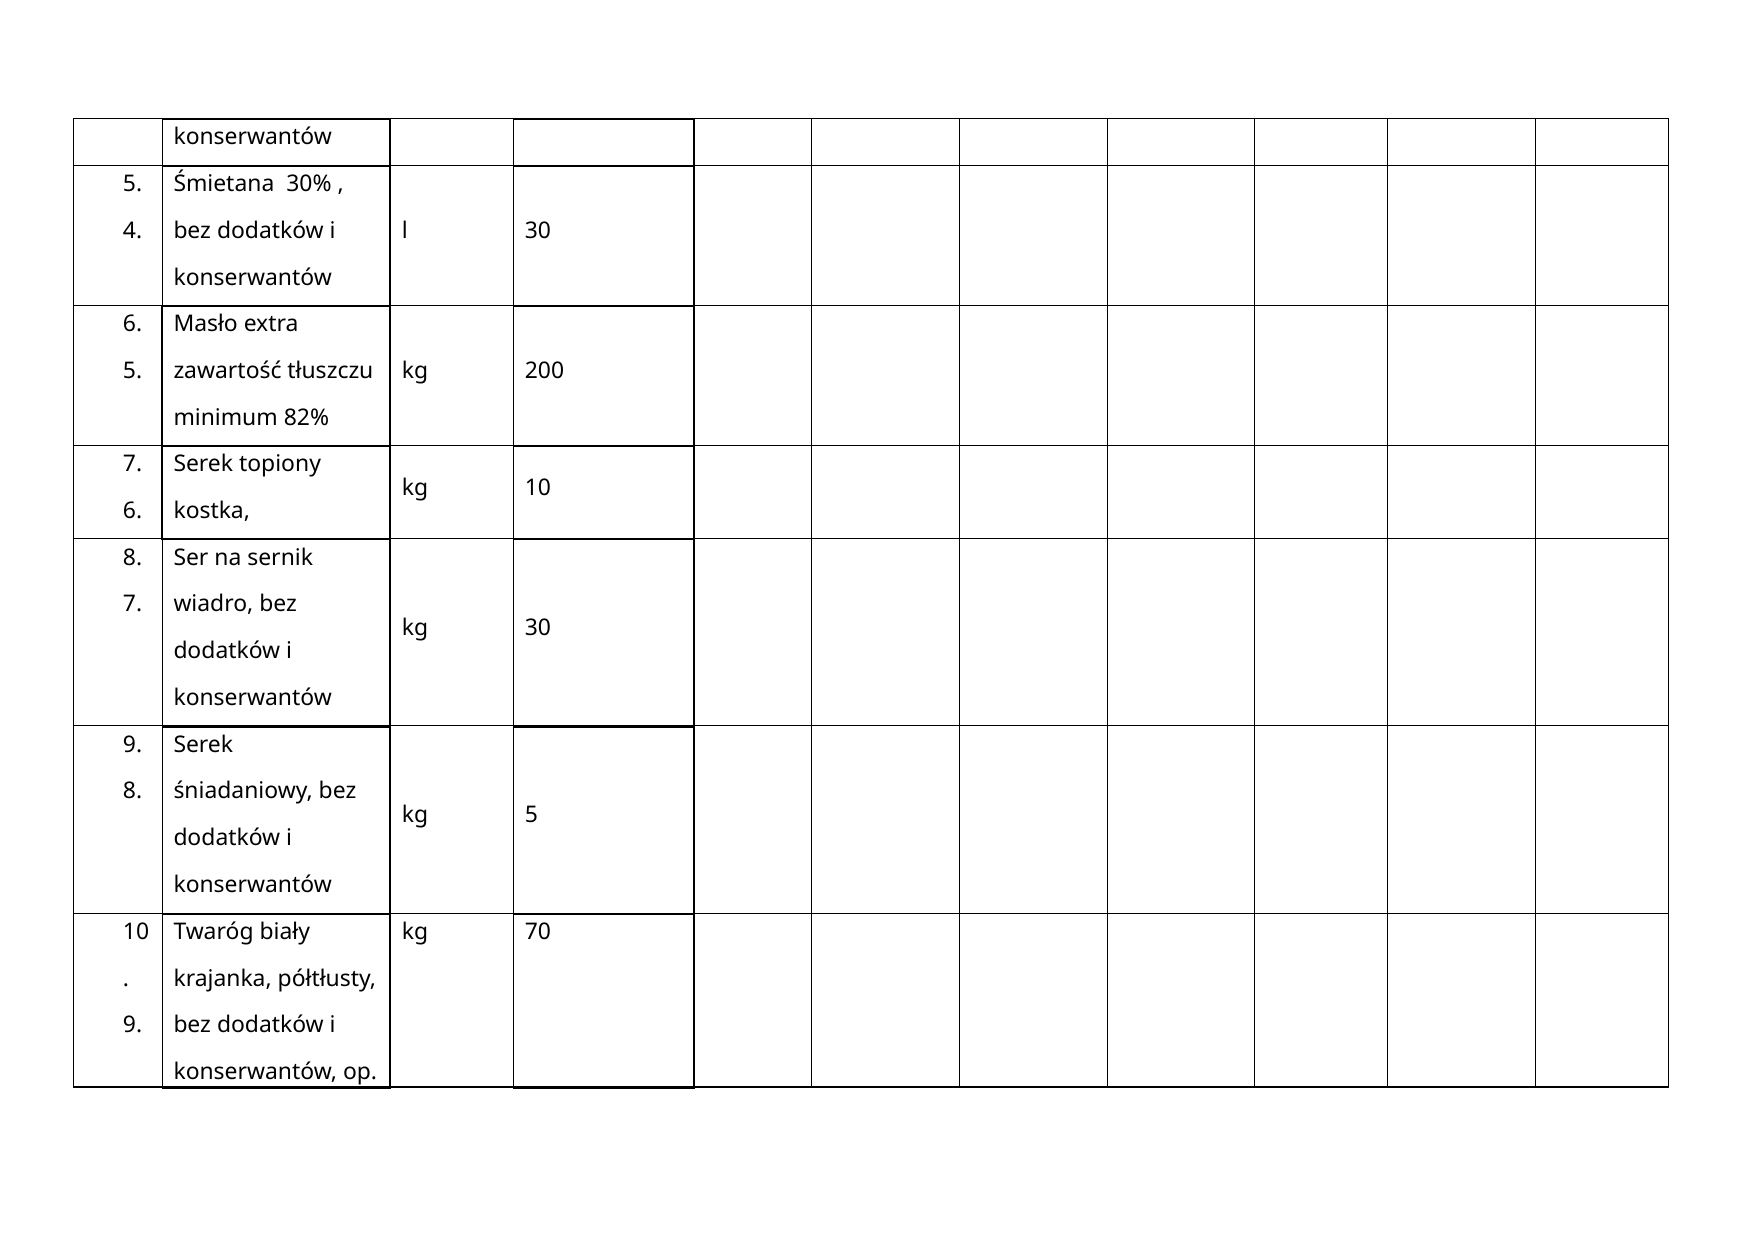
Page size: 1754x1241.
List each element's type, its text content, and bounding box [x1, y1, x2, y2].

table_cell [695, 446, 811, 538]
table_cell 30 [514, 167, 693, 305]
table_cell 200 [514, 307, 693, 445]
table_cell [1388, 726, 1535, 912]
table_cell [812, 446, 959, 538]
table_cell [812, 119, 959, 164]
table_cell [960, 446, 1107, 538]
table_cell kg [391, 306, 513, 445]
table_cell [1255, 914, 1387, 1086]
table_cell [812, 306, 959, 445]
table_cell [1536, 914, 1668, 1086]
table_cell kg [391, 914, 513, 1086]
table_cell [695, 914, 811, 1086]
table_cell [1255, 539, 1387, 725]
table_cell Twaróg biały krajanka, półtłusty, bez dodatków i konserwantów, op. [163, 915, 389, 1086]
table_cell [1108, 726, 1254, 912]
table_cell Serek śniadaniowy, bez dodatków i konserwantów [163, 728, 389, 912]
table_cell [1108, 306, 1254, 445]
table_cell Śmietana 30% , bez dodatków i konserwantów [163, 167, 389, 305]
table_cell [812, 726, 959, 912]
table_cell 70 [514, 915, 693, 1086]
table_cell [1388, 539, 1535, 725]
table_cell [1255, 306, 1387, 445]
table_cell [1108, 119, 1254, 164]
table_cell [1108, 446, 1254, 538]
table_cell 8. [74, 726, 162, 912]
table_cell 5. [74, 306, 161, 445]
table_cell kg [391, 446, 513, 538]
table_cell [1255, 446, 1387, 538]
table_cell 6. [74, 446, 161, 538]
table_cell [812, 914, 959, 1086]
table_cell [1536, 539, 1668, 725]
table_cell [1255, 166, 1387, 305]
table_cell [1388, 166, 1535, 305]
table_cell 30 [514, 540, 693, 725]
table_cell [960, 306, 1107, 445]
table_cell [695, 306, 811, 445]
table_cell [1255, 726, 1387, 912]
table_cell [1255, 119, 1387, 164]
table_cell [1108, 166, 1254, 305]
table_cell [695, 726, 811, 912]
table_cell [960, 166, 1107, 305]
table_cell [960, 914, 1107, 1086]
table_cell [1536, 306, 1668, 445]
table_cell [812, 166, 959, 305]
table_cell [695, 119, 811, 164]
table_cell [1388, 446, 1535, 538]
table_cell [812, 539, 959, 725]
table_cell [695, 539, 811, 725]
table_cell konserwantów [163, 120, 389, 164]
table_cell [960, 539, 1107, 725]
table_cell [1536, 166, 1668, 305]
table_cell [391, 119, 513, 164]
table_cell [960, 119, 1107, 164]
table_cell [1388, 119, 1535, 164]
table_cell [960, 726, 1107, 912]
table_cell 10 [514, 447, 693, 538]
table_cell 4. [74, 166, 162, 305]
table_cell Serek topiony kostka, [163, 447, 389, 538]
table_cell [1108, 539, 1254, 725]
table_cell [74, 119, 162, 164]
table_cell [514, 120, 693, 164]
table_cell 7. [74, 539, 162, 725]
table_cell [1536, 119, 1668, 164]
table_cell kg [391, 726, 513, 912]
table_cell Masło extra zawartość tłuszczu minimum 82% [163, 307, 389, 445]
table_cell [1388, 914, 1535, 1086]
table_cell l [391, 166, 513, 305]
table_cell Ser na sernik wiadro, bez dodatków i konserwantów [163, 540, 389, 725]
table_cell [1388, 306, 1535, 445]
table_cell [1108, 914, 1254, 1086]
table_cell kg [391, 539, 513, 725]
table_cell [695, 166, 811, 305]
table_cell 5 [514, 728, 693, 912]
table_cell [1536, 726, 1668, 912]
table_cell 9. [74, 914, 162, 1086]
table_cell [1536, 446, 1668, 538]
